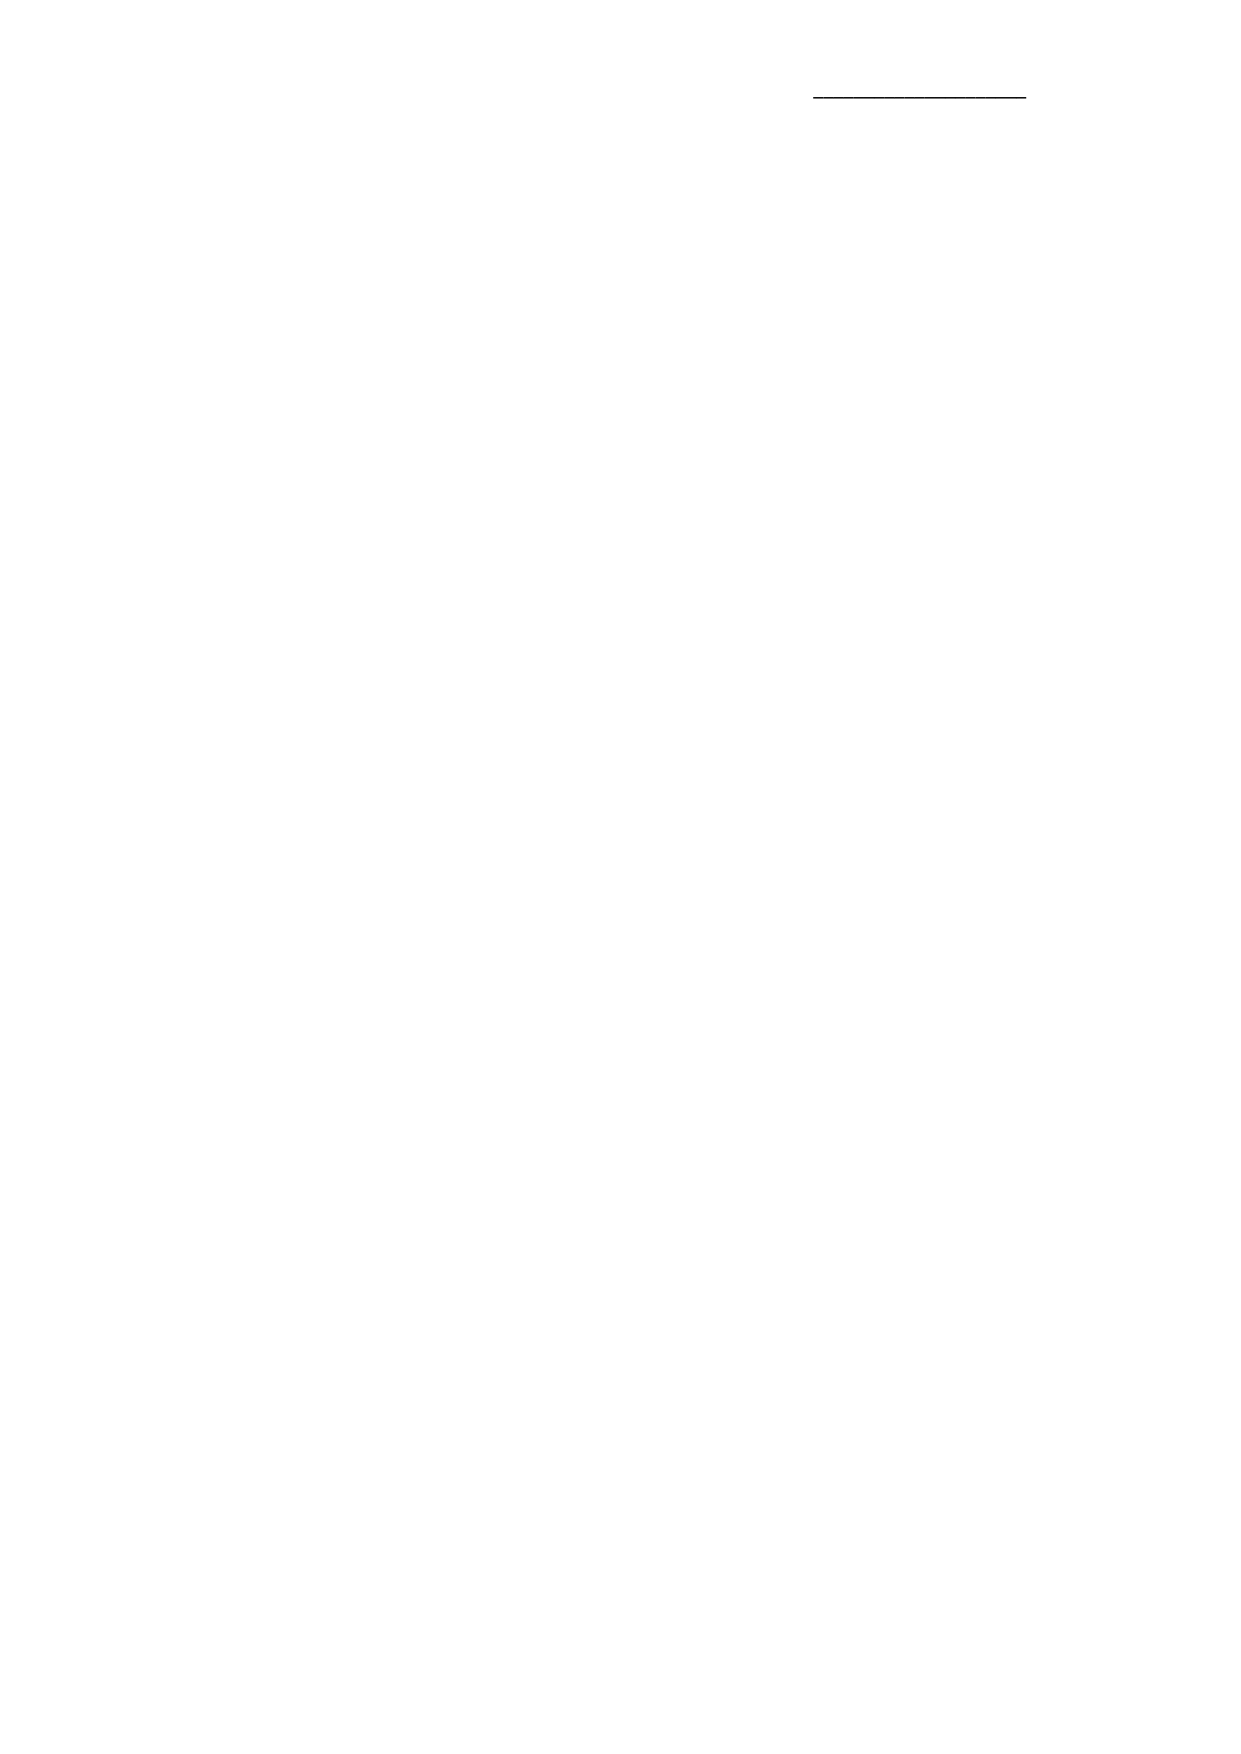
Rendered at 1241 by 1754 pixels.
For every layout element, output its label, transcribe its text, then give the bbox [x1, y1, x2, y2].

text _____________________ [694, 71, 1146, 102]
